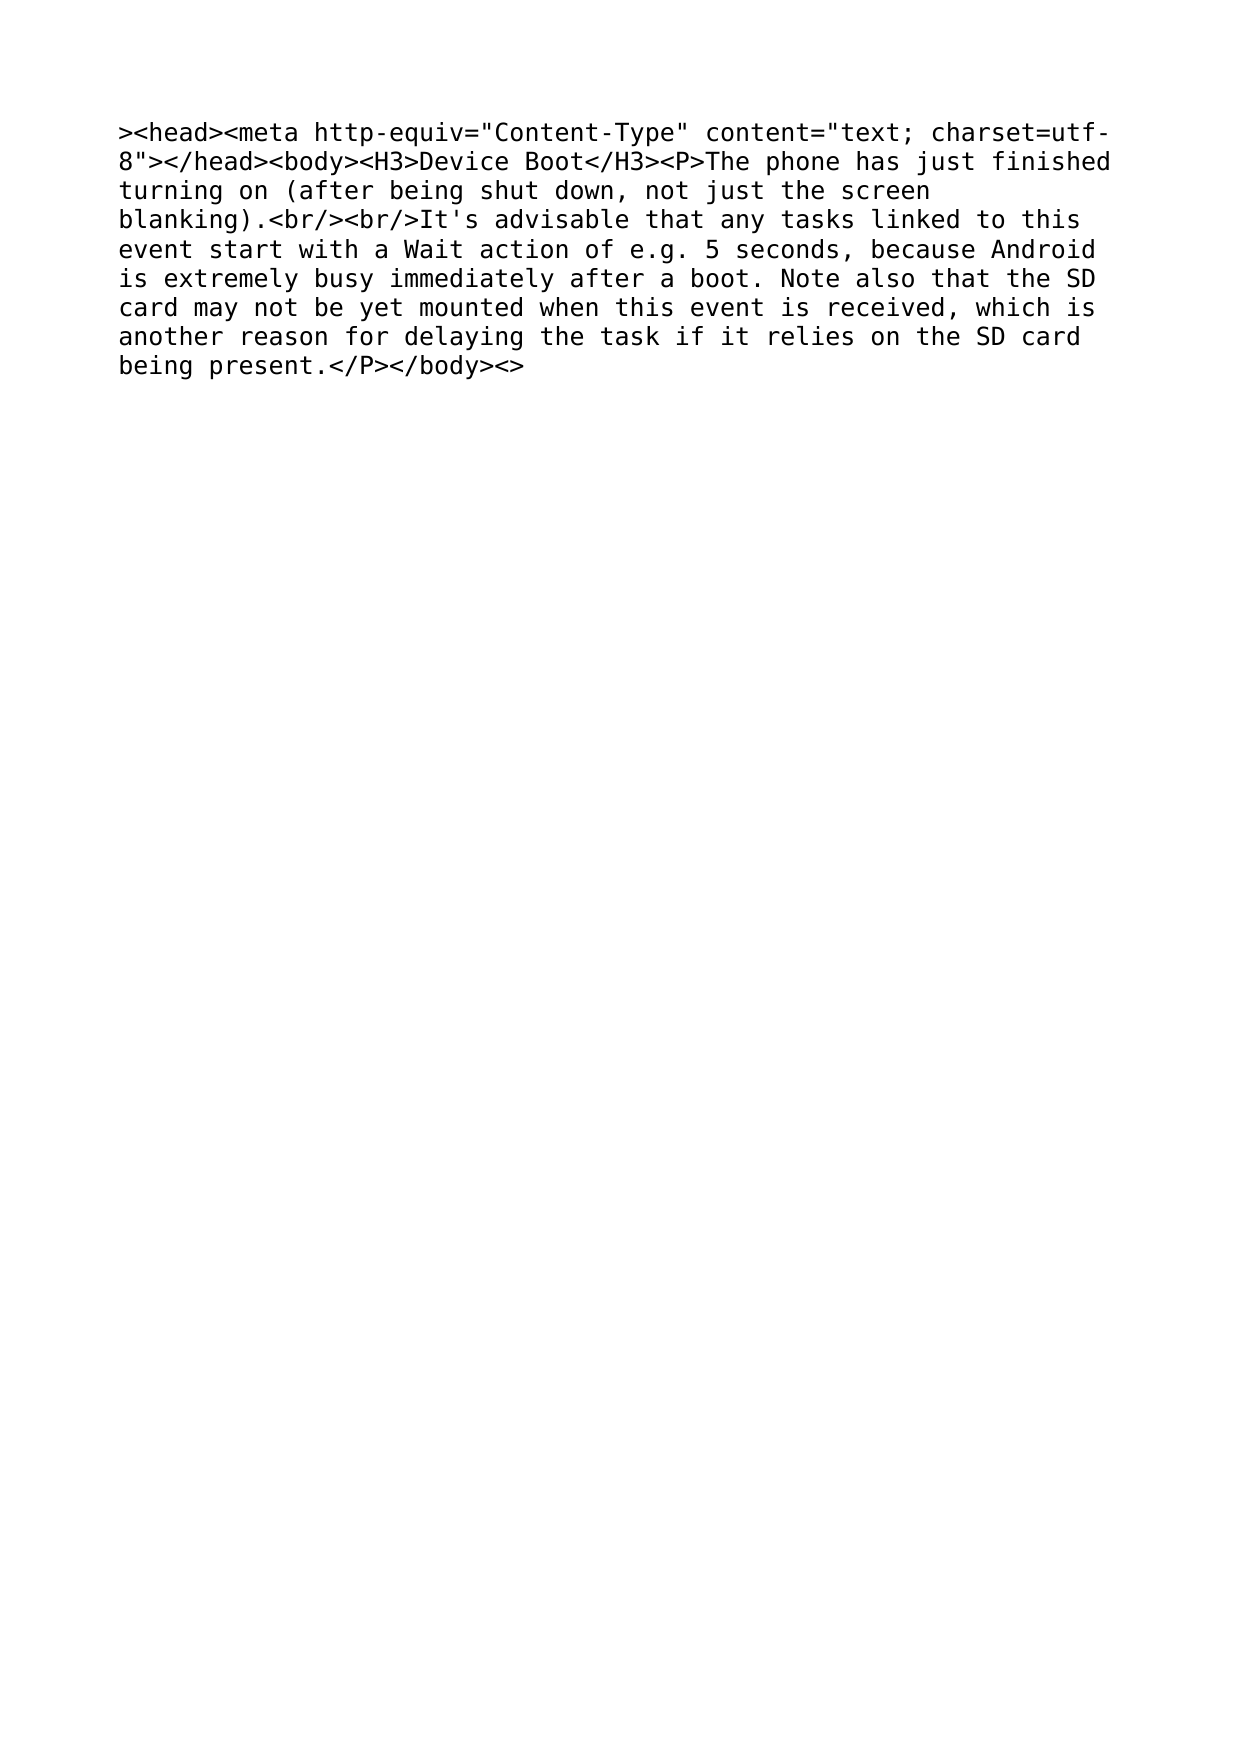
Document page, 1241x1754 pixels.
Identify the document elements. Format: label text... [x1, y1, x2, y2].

text ><head><meta http-equiv="Content-Type" content="text; charset=utf-8"></head><body><H3>Device Boot</H3><P>The phone has just finished turning on (after being shut down, not just the screen blanking).<br/><br/>It's advisable that any tasks linked to this event start with a Wait action of e.g. 5 seconds, because Android is extremely busy immediately after a boot. Note also that the SD card may not be yet mounted when this event is received, which is another reason for delaying the task if it relies on the SD card being present.</P></body><> [118, 118, 1122, 381]
